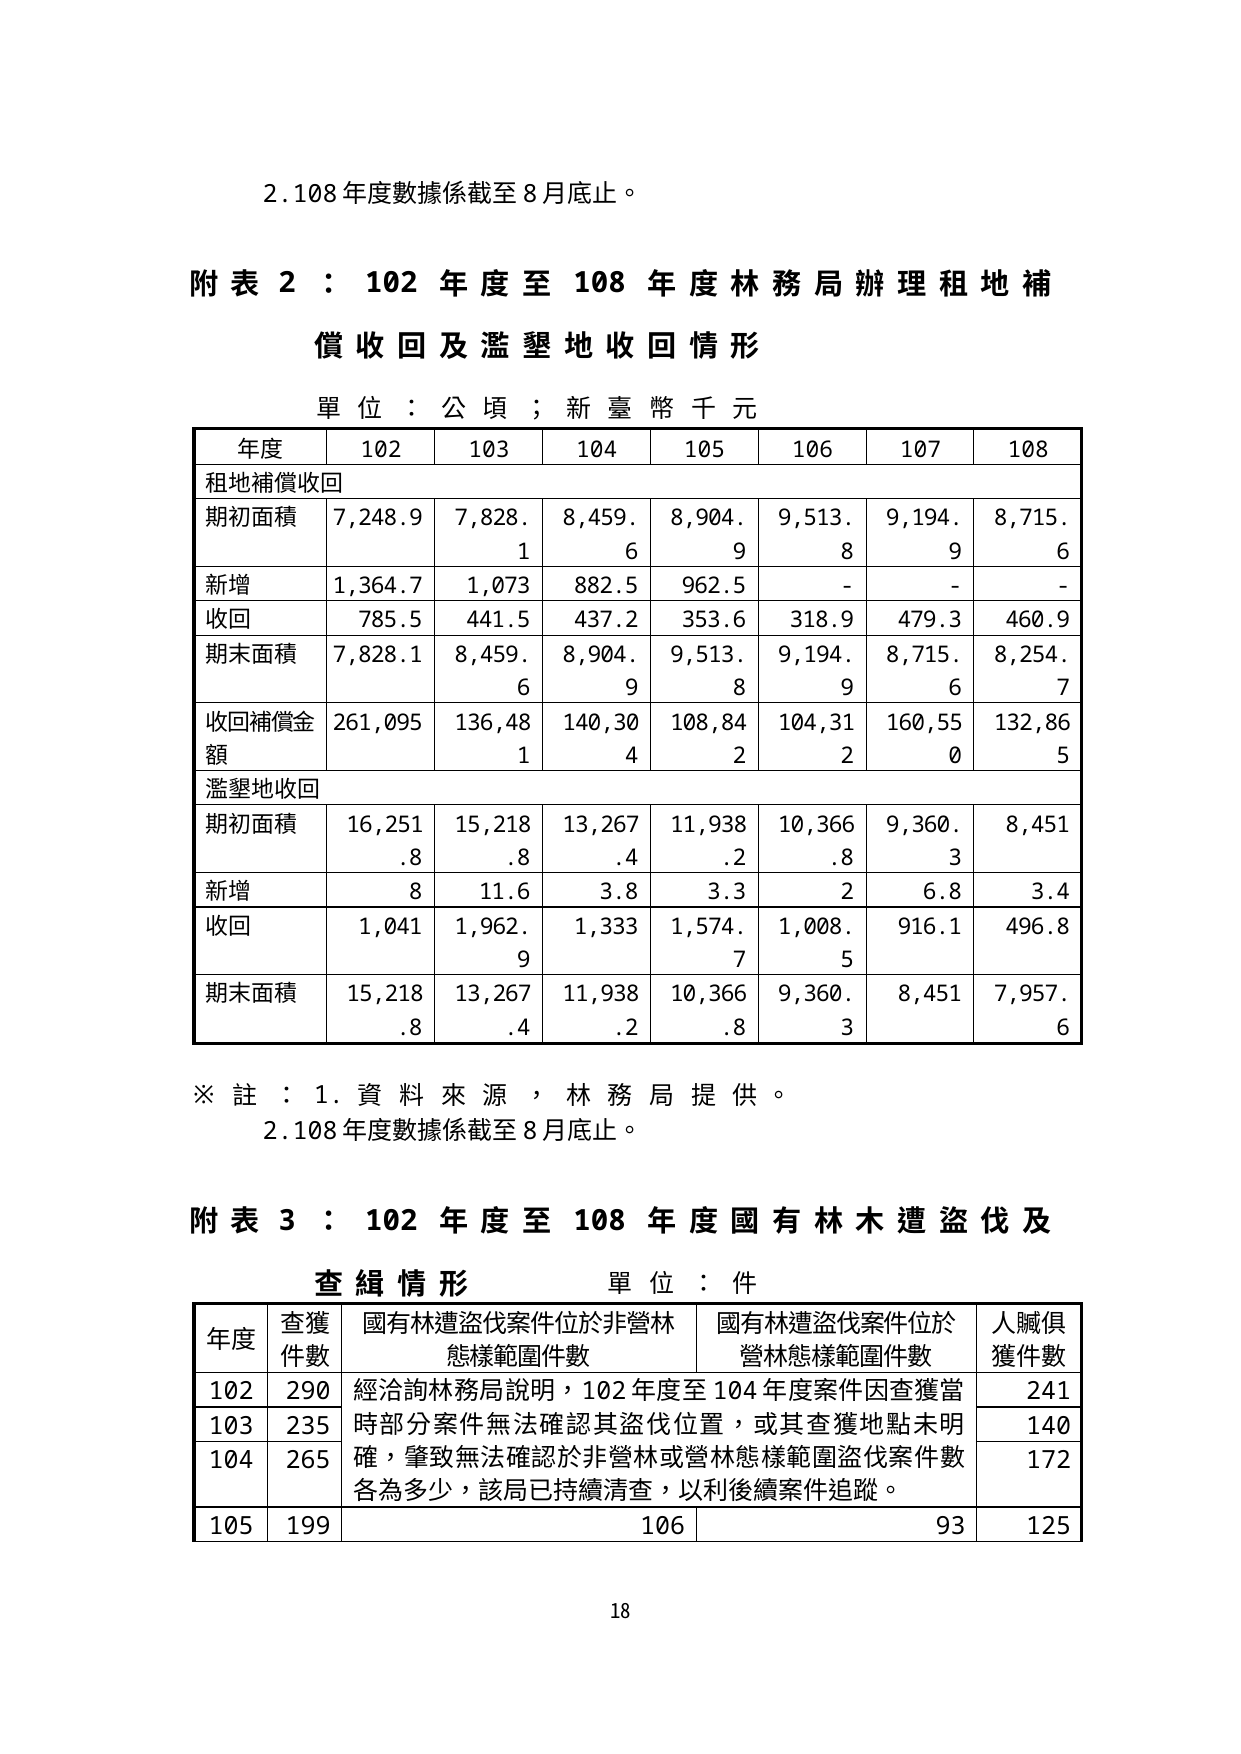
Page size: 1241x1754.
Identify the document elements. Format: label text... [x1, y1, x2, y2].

table_cell 1,073 [435, 567, 542, 600]
table_cell 8,904.9 [651, 499, 758, 566]
table_cell 125 [977, 1508, 1080, 1541]
table_header 106 [759, 430, 866, 464]
table_cell 期初面積 [196, 499, 326, 566]
table_cell 8,715.6 [867, 636, 973, 702]
table_cell 7,828.1 [435, 499, 542, 566]
table_cell 15,218.8 [435, 805, 542, 872]
table_cell 濫墾地收回 [196, 771, 1080, 804]
table_cell 8,715.6 [974, 499, 1080, 566]
table_cell - [974, 567, 1080, 600]
table_cell 437.2 [543, 601, 650, 634]
table_header 104 [543, 430, 650, 464]
table_header 105 [651, 430, 758, 464]
table_cell 11,938.2 [651, 805, 758, 872]
table_cell 租地補償收回 [196, 465, 1080, 498]
table_cell 104 [196, 1442, 267, 1506]
table_header 108 [974, 430, 1080, 464]
table_header 107 [867, 430, 973, 464]
table_header 人贓俱獲件數 [977, 1305, 1080, 1372]
table_cell 1,333 [543, 908, 650, 974]
table_cell 13,267.4 [435, 975, 542, 1042]
text ※註：1.資料來源，林務局提供。 [183, 1052, 1058, 1115]
table_cell 13,267.4 [543, 805, 650, 872]
table_cell 8 [327, 873, 434, 906]
table_cell 1,041 [327, 908, 434, 974]
table_cell 9,360.3 [867, 805, 973, 872]
table_cell 9,513.8 [651, 636, 758, 702]
table_cell 290 [268, 1373, 341, 1406]
table_cell 7,957.6 [974, 975, 1080, 1042]
table_cell 882.5 [543, 567, 650, 600]
text 附表2：102年度至108年度林務局辦理租地補償收回及濫墾地收回情形 單位：公頃；新臺幣千元 [183, 240, 1058, 427]
table_cell 496.8 [974, 908, 1080, 974]
table_cell 3.4 [974, 873, 1080, 906]
table_cell 期末面積 [196, 636, 326, 702]
table_cell 93 [697, 1508, 976, 1541]
table_cell - [759, 567, 866, 600]
table_cell 1,364.7 [327, 567, 434, 600]
table_cell 962.5 [651, 567, 758, 600]
table_cell 新增 [196, 567, 326, 600]
table_cell 460.9 [974, 601, 1080, 634]
text 附表3：102年度至108年度國有林木遭盜伐及查緝情形 單位：件 [183, 1177, 1058, 1302]
table_cell 261,095 [327, 703, 434, 770]
table_header 年度 [196, 430, 326, 464]
table_cell 441.5 [435, 601, 542, 634]
table_cell 105 [196, 1508, 267, 1541]
table_header 國有林遭盜伐案件位於營林態樣範圍件數 [697, 1305, 976, 1372]
table_header 國有林遭盜伐案件位於非營林態樣範圍件數 [342, 1305, 696, 1372]
table_cell 10,366.8 [651, 975, 758, 1042]
table_cell 2 [759, 873, 866, 906]
table_cell 9,360.3 [759, 975, 866, 1042]
table_cell 7,828.1 [327, 636, 434, 702]
table_cell 3.3 [651, 873, 758, 906]
table_cell 106 [342, 1508, 696, 1541]
table_header 102 [327, 430, 434, 464]
table_cell 103 [196, 1408, 267, 1441]
table_cell 收回補償金額 [196, 703, 326, 770]
table_cell 期末面積 [196, 975, 326, 1042]
table_cell 1,574.7 [651, 908, 758, 974]
table_cell 785.5 [327, 601, 434, 634]
table_cell 916.1 [867, 908, 973, 974]
table_cell 經洽詢林務局說明，102年度至104年度案件因查獲當時部分案件無法確認其盜伐位置，或其查獲地點未明確，肇致無法確認於非營林或營林態樣範圍盜伐案件數各為多少，該局已持續清查，以利後續案件追蹤。 [342, 1373, 976, 1506]
table_cell 收回 [196, 601, 326, 634]
table_cell 318.9 [759, 601, 866, 634]
table_cell 新增 [196, 873, 326, 906]
table_cell 16,251.8 [327, 805, 434, 872]
table_header 年度 [196, 1305, 267, 1372]
table_cell 8,904.9 [543, 636, 650, 702]
table_cell 160,550 [867, 703, 973, 770]
table_cell 235 [268, 1408, 341, 1441]
table_cell 15,218.8 [327, 975, 434, 1042]
table_cell 172 [977, 1442, 1080, 1506]
table_cell 9,513.8 [759, 499, 866, 566]
table_cell 10,366.8 [759, 805, 866, 872]
table_cell 140 [977, 1408, 1080, 1441]
table_cell 6.8 [867, 873, 973, 906]
table_cell 3.8 [543, 873, 650, 906]
text 2.108年度數據係截至8月底止。 [262, 177, 1058, 208]
table_cell 8,451 [974, 805, 1080, 872]
table_cell 收回 [196, 908, 326, 974]
table_cell 期初面積 [196, 805, 326, 872]
table_header 103 [435, 430, 542, 464]
table_cell 199 [268, 1508, 341, 1541]
table_cell 136,481 [435, 703, 542, 770]
table_cell 265 [268, 1442, 341, 1506]
table_cell 132,865 [974, 703, 1080, 770]
table_cell 353.6 [651, 601, 758, 634]
table_cell 9,194.9 [759, 636, 866, 702]
table_cell 9,194.9 [867, 499, 973, 566]
table_cell 104,312 [759, 703, 866, 770]
table_cell 241 [977, 1373, 1080, 1406]
table_cell 8,254.7 [974, 636, 1080, 702]
table_cell 1,962.9 [435, 908, 542, 974]
table_cell 1,008.5 [759, 908, 866, 974]
table_cell 8,459.6 [435, 636, 542, 702]
table_cell - [867, 567, 973, 600]
table_cell 479.3 [867, 601, 973, 634]
table_cell 140,304 [543, 703, 650, 770]
table_cell 7,248.9 [327, 499, 434, 566]
table_header 查獲件數 [268, 1305, 341, 1372]
text 2.108年度數據係截至8月底止。 [262, 1115, 1058, 1146]
table_cell 108,842 [651, 703, 758, 770]
table_cell 11,938.2 [543, 975, 650, 1042]
table_cell 8,451 [867, 975, 973, 1042]
table_cell 8,459.6 [543, 499, 650, 566]
table_cell 102 [196, 1373, 267, 1406]
table_cell 11.6 [435, 873, 542, 906]
